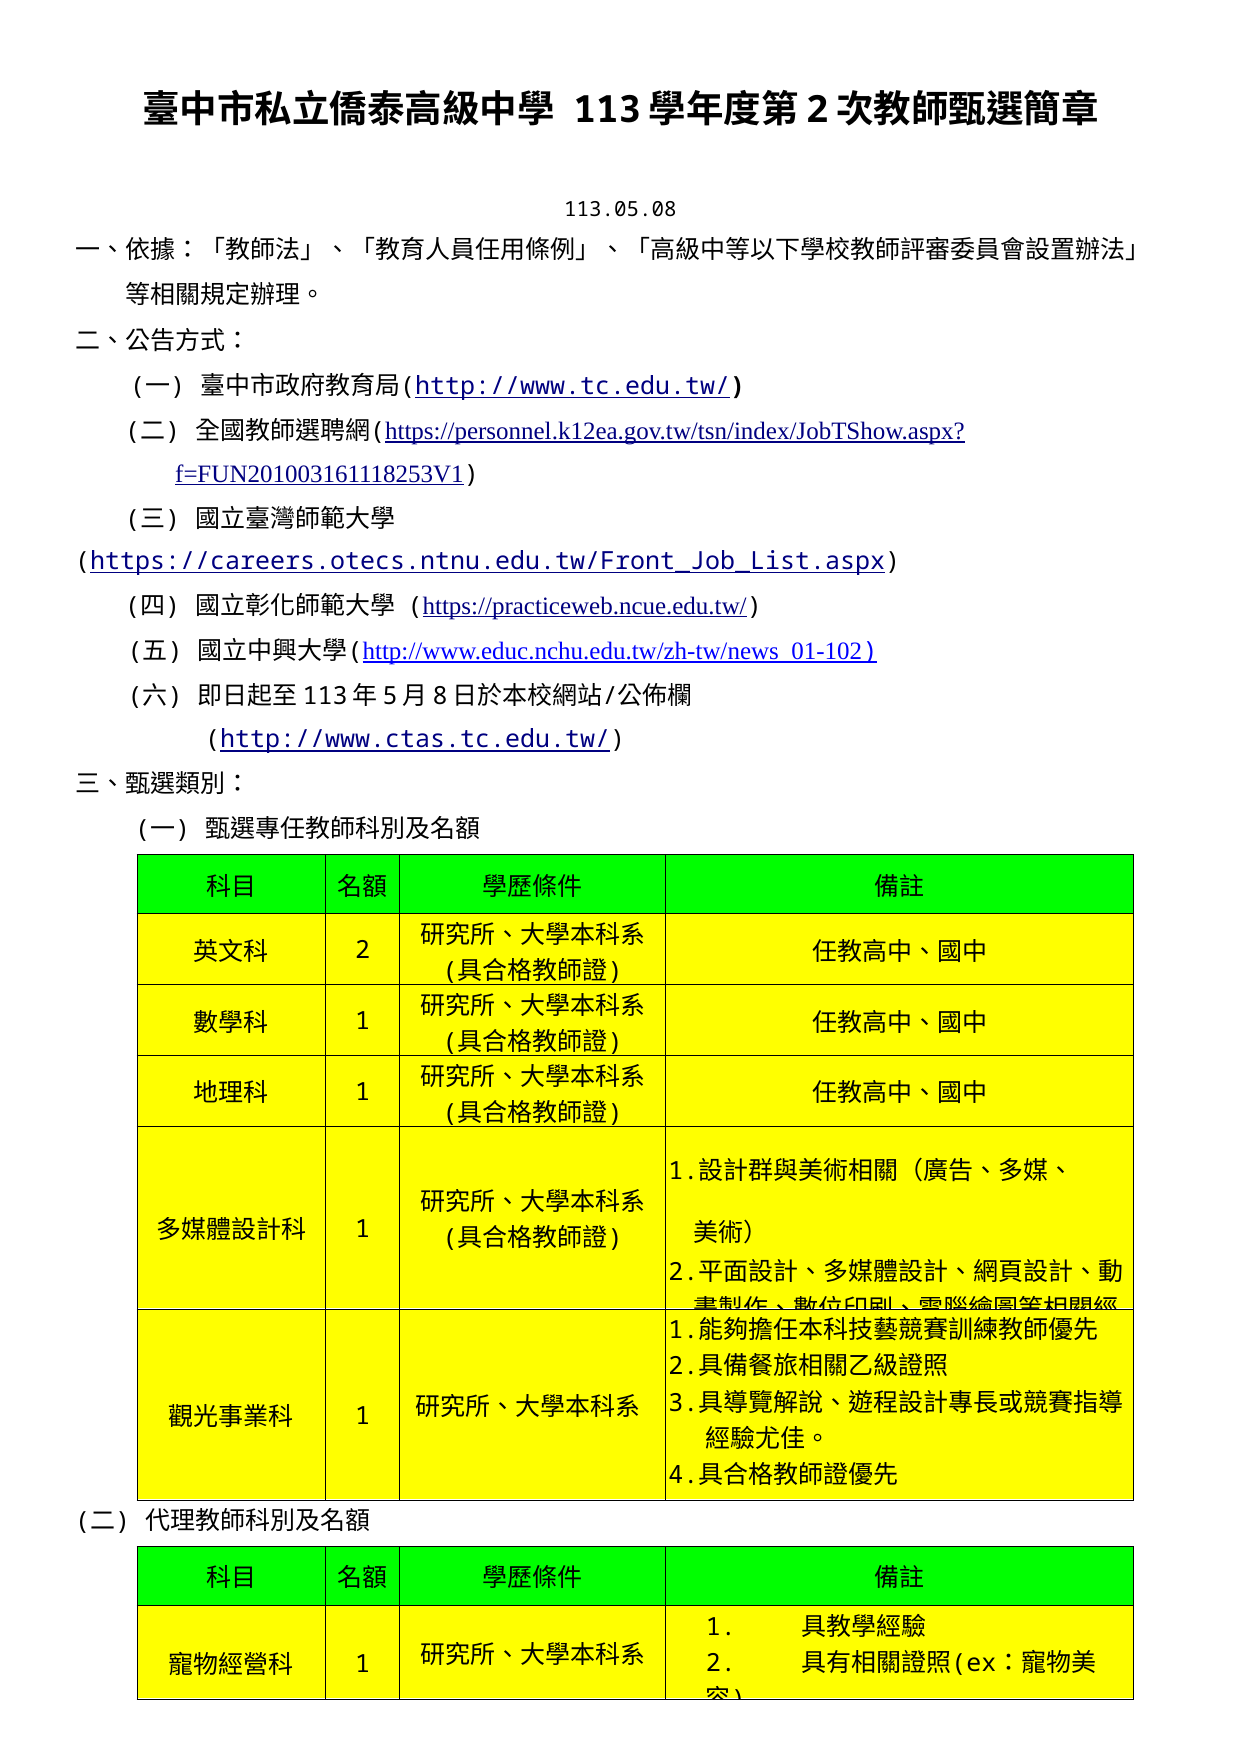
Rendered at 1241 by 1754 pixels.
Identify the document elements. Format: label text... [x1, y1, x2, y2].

text 三、甄選類別： [75, 764, 1165, 800]
table_cell 多媒體設計科 [138, 1127, 325, 1308]
text (五) 國立中興大學(http://www.educ.nchu.edu.tw/zh-tw/news_01-102) [75, 631, 1165, 667]
table_cell 1 [326, 1056, 399, 1126]
text 二、公告方式： [75, 320, 1165, 356]
table_cell 寵物經營科 [138, 1606, 325, 1698]
table_cell 研究所、大學本科系 (具合格教師證) [400, 1056, 665, 1126]
text 一、依據：「教師法」、「教育人員任用條例」、「高級中等以下學校教師評審委員會設置辦法」等相關規定辦理。 [75, 229, 1165, 311]
table_cell 1 [326, 1310, 399, 1499]
text (六) 即日起至113年5月8日於本校網站/公佈欄 [75, 676, 1165, 712]
text (三) 國立臺灣師範大學(https://careers.otecs.ntnu.edu.tw/Front_Job_List.aspx) [75, 498, 1165, 577]
text (一) 甄選專任教師科別及名額 [75, 809, 1165, 845]
table_cell 研究所、大學本科系 (具合格教師證) [400, 1127, 665, 1308]
table_header 科目 [138, 1547, 325, 1605]
table_cell 任教高中、國中 [666, 914, 1133, 984]
text (http://www.ctas.tc.edu.tw/) [75, 721, 1165, 755]
text (四) 國立彰化師範大學 (https://practiceweb.ncue.edu.tw/) [75, 585, 1165, 621]
table_cell 研究所、大學本科系 (具合格教師證) [400, 914, 665, 984]
table_cell 英文科 [138, 914, 325, 984]
table_cell 1.能夠擔任本科技藝競賽訓練教師優先 2.具備餐旅相關乙級證照 3.具導覽解說、遊程設計專長或競賽指導經驗尤佳。 4.具合格教師證優先 [666, 1310, 1133, 1499]
text (二) 代理教師科別及名額 [75, 1501, 1165, 1537]
table_cell 1 [326, 985, 399, 1055]
text (一) 臺中市政府教育局(http://www.tc.edu.tw/) [75, 366, 1165, 402]
table_cell 研究所、大學本科系 (具合格教師證) [400, 985, 665, 1055]
table_cell 具教學經驗 具有相關證照(ex：寵物美容) [666, 1606, 1133, 1698]
table_header 備註 [666, 855, 1133, 913]
table_cell 觀光事業科 [138, 1310, 325, 1499]
table_header 學歷條件 [400, 1547, 665, 1605]
table_header 名額 [326, 1547, 399, 1605]
table_cell 1 [326, 1127, 399, 1308]
table_cell 任教高中、國中 [666, 985, 1133, 1055]
table_cell 1.設計群與美術相關（廣告、多媒、 美術） 2.平面設計、多媒體設計、網頁設計、動畫製作、數位印刷、電腦繪圖等相關經驗者，請檢附相關設計作品 [666, 1127, 1133, 1308]
table_header 科目 [138, 855, 325, 913]
table_header 學歷條件 [400, 855, 665, 913]
table_cell 地理科 [138, 1056, 325, 1126]
text 113.05.08 [75, 147, 1165, 222]
table_cell 1 [326, 1606, 399, 1698]
text (二) 全國教師選聘網(https://personnel.k12ea.gov.tw/tsn/index/JobTShow.aspx?f=FUN201003161118253V1) [125, 411, 1165, 489]
table_cell 任教高中、國中 [666, 1056, 1133, 1126]
text 臺中市私立僑泰高級中學 113學年度第2次教師甄選簡章 [75, 79, 1165, 134]
table_cell 數學科 [138, 985, 325, 1055]
table_header 備註 [666, 1547, 1133, 1605]
table_cell 研究所、大學本科系 [400, 1606, 665, 1698]
table_cell 2 [326, 914, 399, 984]
table_cell 研究所、大學本科系 [400, 1310, 665, 1499]
table_header 名額 [326, 855, 399, 913]
